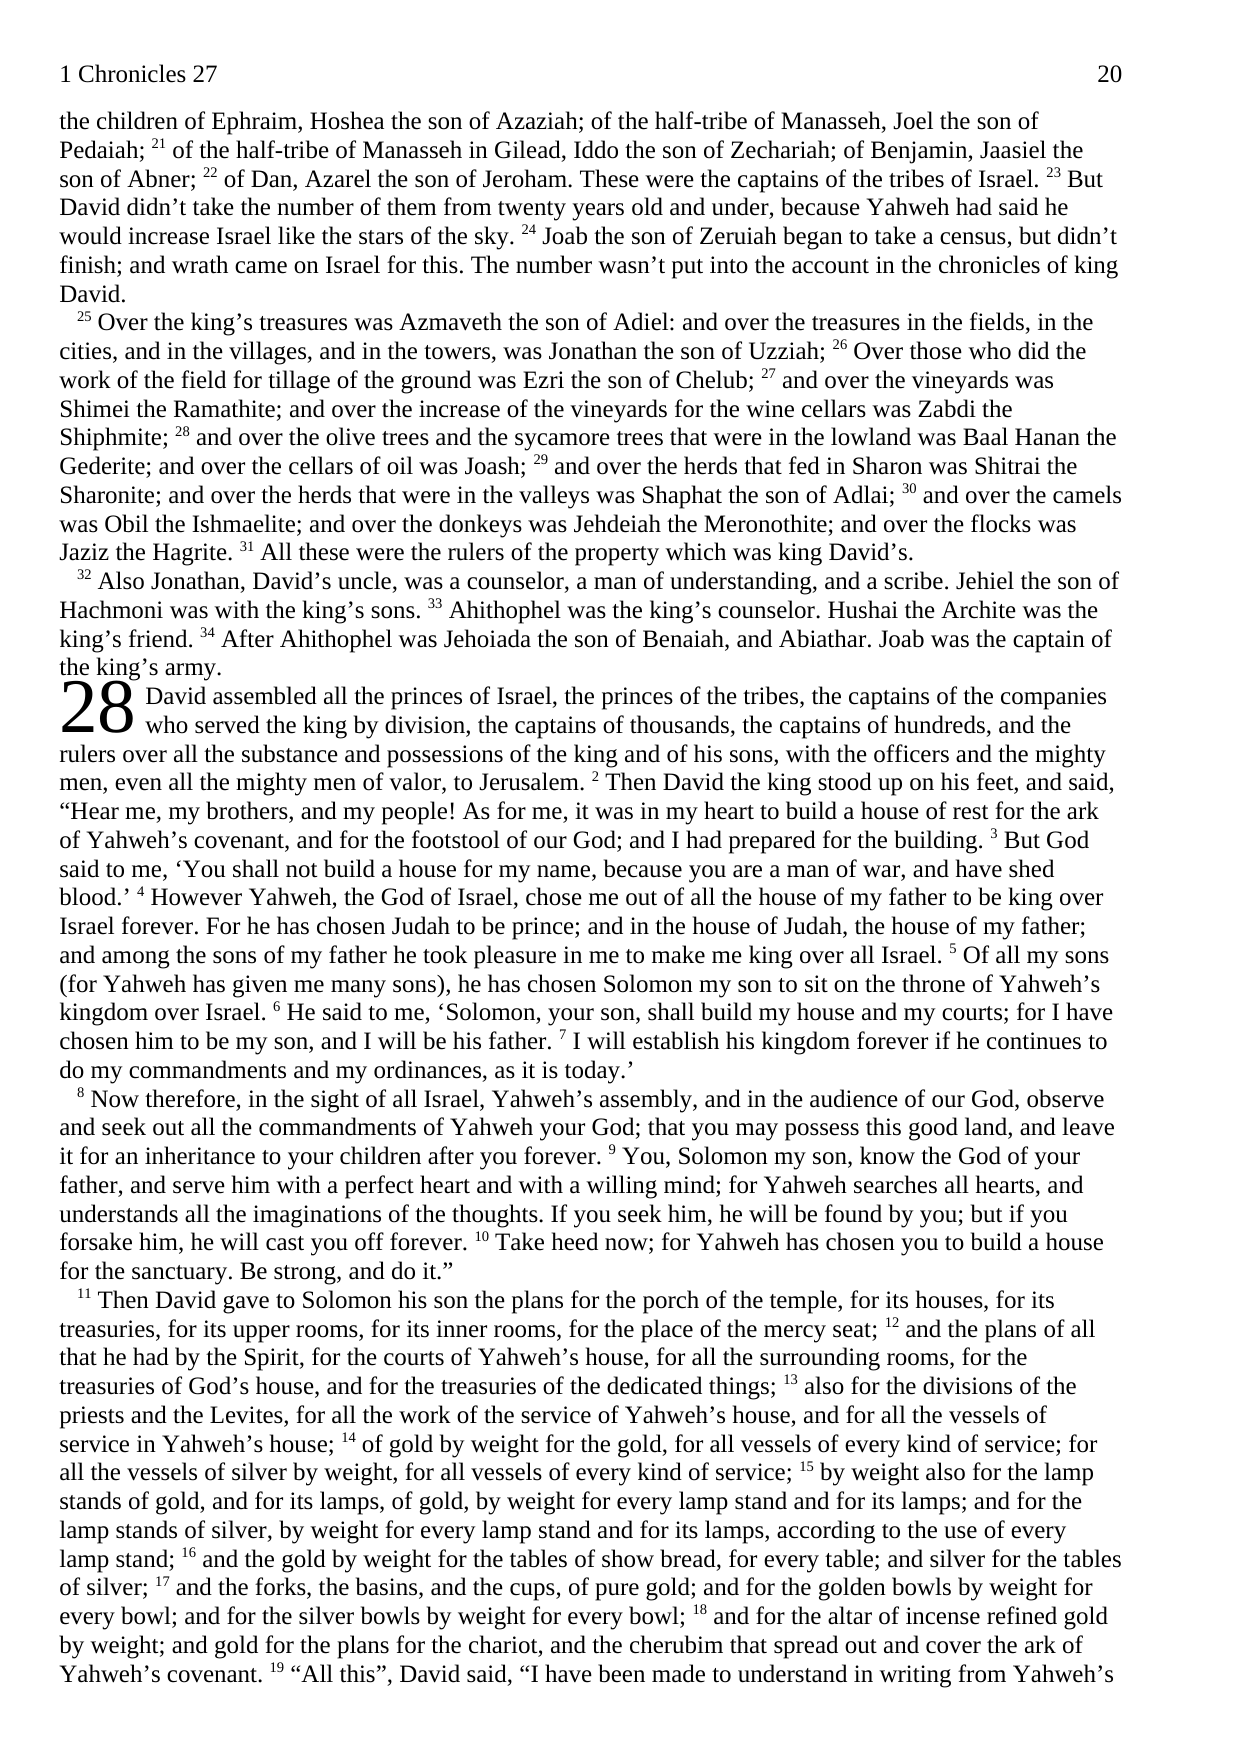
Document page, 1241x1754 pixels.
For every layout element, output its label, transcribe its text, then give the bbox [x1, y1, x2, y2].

text 11 Then David gave to Solomon his son the plans for the porch of the temple, for its houses, for its treasuries, for its upper rooms, for its inner rooms, for the place of the mercy seat; 12 and the plans of all that he had by the Spirit, for the courts of Yahweh’s house, for all the surrounding rooms, for the treasuries of God’s house, and for the treasuries of the dedicated things; 13 also for the divisions of the priests and the Levites, for all the work of the service of Yahweh’s house, and for all the vessels of service in Yahweh’s house; 14 of gold by weight for the gold, for all vessels of every kind of service; for all the vessels of silver by weight, for all vessels of every kind of service; 15 by weight also for the lamp stands of gold, and for its lamps, of gold, by weight for every lamp stand and for its lamps; and for the lamp stands of silver, by weight for every lamp stand and for its lamps, according to the use of every lamp stand; 16 and the gold by weight for the tables of show bread, for every table; and silver for the tables of silver; 17 and the forks, the basins, and the cups, of pure gold; and for the golden bowls by weight for every bowl; and for the silver bowls by weight for every bowl; 18 and for the altar of incense refined gold by weight; and gold for the plans for the chariot, and the cherubim that spread out and cover the ark of Yahweh’s covenant. 19 “All this”, David said, “I have been made to understand in writing from Yahweh’s [59, 1285, 1122, 1687]
text the children of Ephraim, Hoshea the son of Azaziah; of the half-tribe of Manasseh, Joel the son of Pedaiah; 21 of the half-tribe of Manasseh in Gilead, Iddo the son of Zechariah; of Benjamin, Jaasiel the son of Abner; 22 of Dan, Azarel the son of Jeroham. These were the captains of the tribes of Israel. 23 But David didn’t take the number of them from twenty years old and under, because Yahweh had said he would increase Israel like the stars of the sky. 24 Joab the son of Zeruiah began to take a census, but didn’t finish; and wrath came on Israel for this. The number wasn’t put into the account in the chronicles of king David. [59, 106, 1122, 307]
text 28David assembled all the princes of Israel, the princes of the tribes, the captains of the companies who served the king by division, the captains of thousands, the captains of hundreds, and the rulers over all the substance and possessions of the king and of his sons, with the officers and the mighty men, even all the mighty men of valor, to Jerusalem. 2 Then David the king stood up on his feet, and said, “Hear me, my brothers, and my people! As for me, it was in my heart to build a house of rest for the ark of Yahweh’s covenant, and for the footstool of our God; and I had prepared for the building. 3 But God said to me, ‘You shall not build a house for my name, because you are a man of war, and have shed blood.’ 4 However Yahweh, the God of Israel, chose me out of all the house of my father to be king over Israel forever. For he has chosen Judah to be prince; and in the house of Judah, the house of my father; and among the sons of my father he took pleasure in me to make me king over all Israel. 5 Of all my sons (for Yahweh has given me many sons), he has chosen Solomon my son to sit on the throne of Yahweh’s kingdom over Israel. 6 He said to me, ‘Solomon, your son, shall build my house and my courts; for I have chosen him to be my son, and I will be his father. 7 I will establish his kingdom forever if he continues to do my commandments and my ordinances, as it is today.’ [59, 681, 1122, 1084]
text 25 Over the king’s treasures was Azmaveth the son of Adiel: and over the treasures in the fields, in the cities, and in the villages, and in the towers, was Jonathan the son of Uzziah; 26 Over those who did the work of the field for tillage of the ground was Ezri the son of Chelub; 27 and over the vineyards was Shimei the Ramathite; and over the increase of the vineyards for the wine cellars was Zabdi the Shiphmite; 28 and over the olive trees and the sycamore trees that were in the lowland was Baal Hanan the Gederite; and over the cellars of oil was Joash; 29 and over the herds that fed in Sharon was Shitrai the Sharonite; and over the herds that were in the valleys was Shaphat the son of Adlai; 30 and over the camels was Obil the Ishmaelite; and over the donkeys was Jehdeiah the Meronothite; and over the flocks was Jaziz the Hagrite. 31 All these were the rulers of the property which was king David’s. [59, 307, 1122, 566]
text 32 Also Jonathan, David’s uncle, was a counselor, a man of understanding, and a scribe. Jehiel the son of Hachmoni was with the king’s sons. 33 Ahithophel was the king’s counselor. Hushai the Archite was the king’s friend. 34 After Ahithophel was Jehoiada the son of Benaiah, and Abiathar. Joab was the captain of the king’s army. [59, 566, 1122, 681]
text 8 Now therefore, in the sight of all Israel, Yahweh’s assembly, and in the audience of our God, observe and seek out all the commandments of Yahweh your God; that you may possess this good land, and leave it for an inheritance to your children after you forever. 9 You, Solomon my son, know the God of your father, and serve him with a perfect heart and with a willing mind; for Yahweh searches all hearts, and understands all the imaginations of the thoughts. If you seek him, he will be found by you; but if you forsake him, he will cast you off forever. 10 Take heed now; for Yahweh has chosen you to build a house for the sanctuary. Be strong, and do it.” [59, 1084, 1122, 1285]
